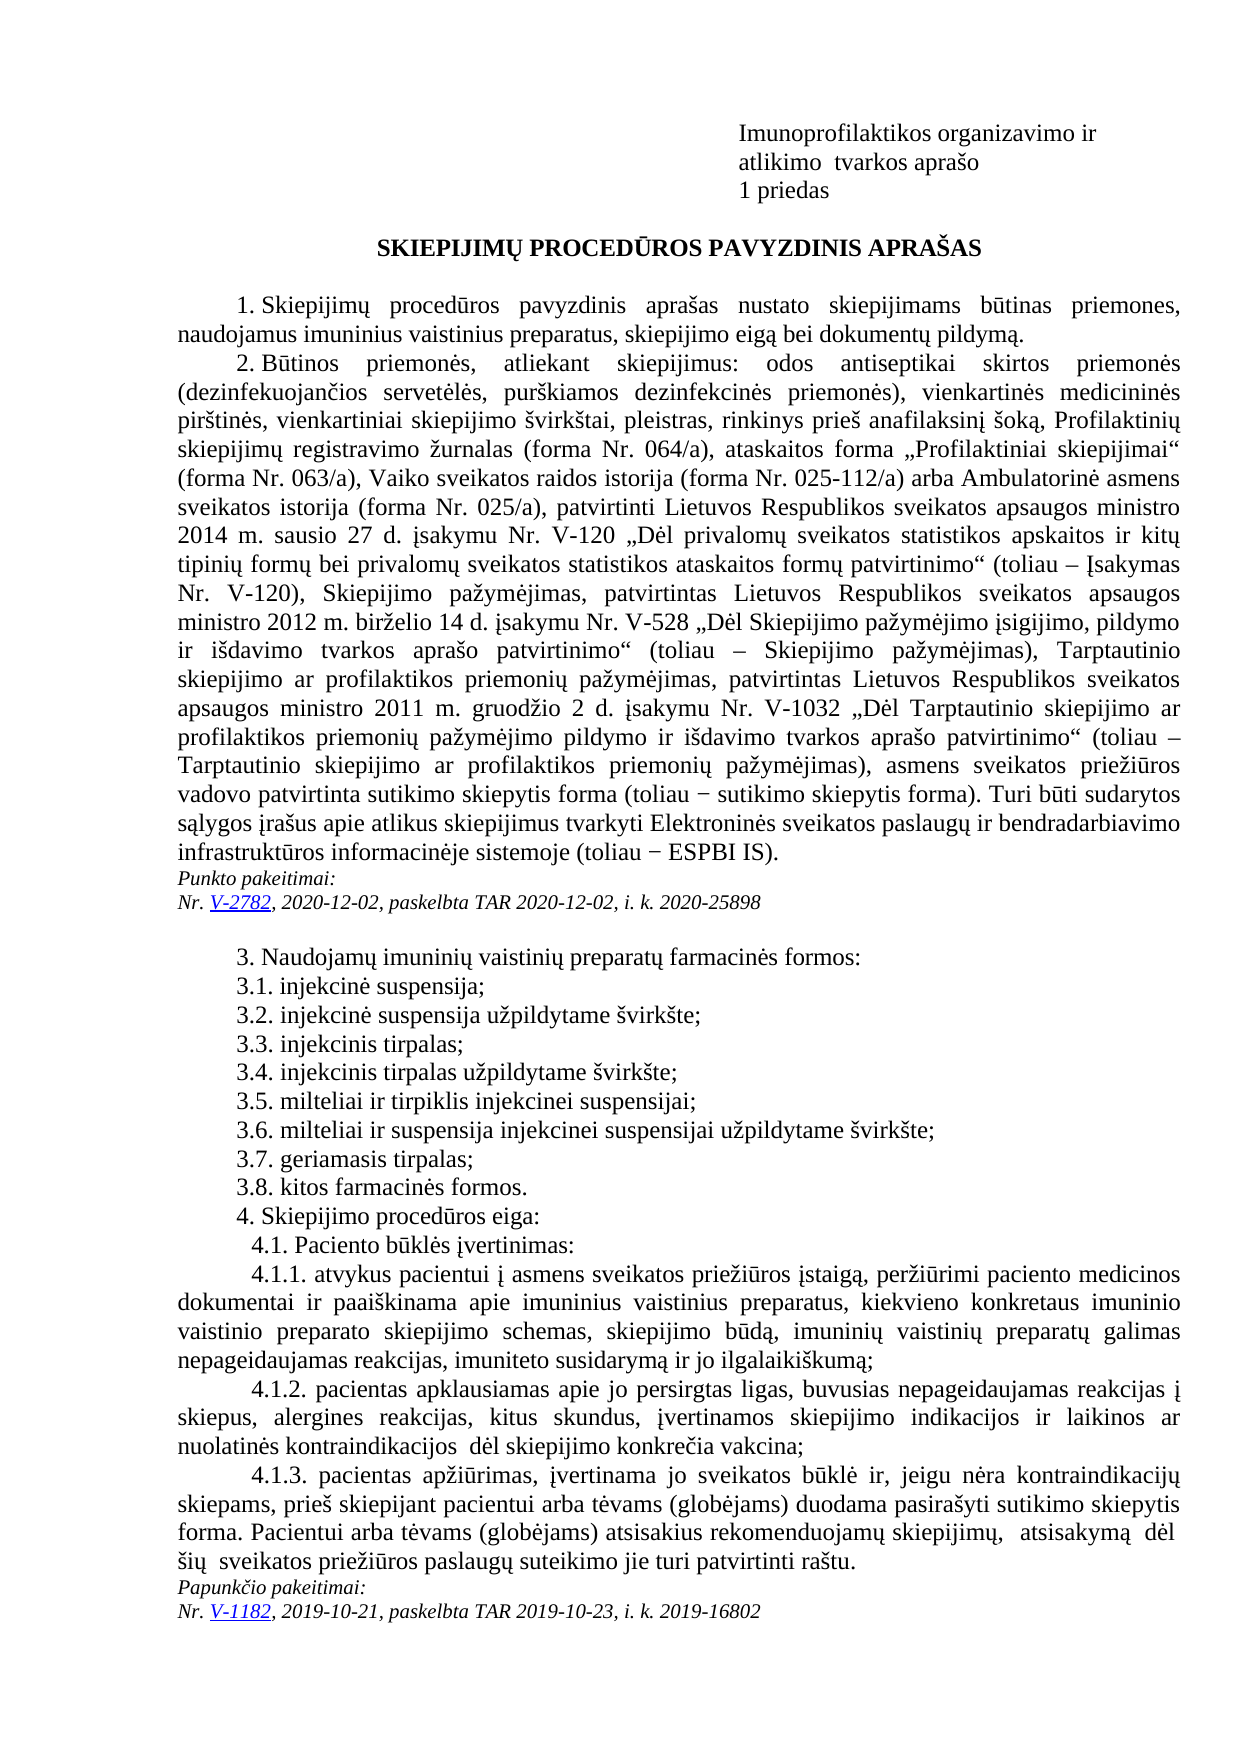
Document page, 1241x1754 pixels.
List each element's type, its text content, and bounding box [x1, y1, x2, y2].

text 1 priedas [177, 176, 1181, 204]
text Nr. V-2782, 2020-12-02, paskelbta TAR 2020-12-02, i. k. 2020-25898 [177, 890, 1181, 914]
text Papunkčio pakeitimai: [177, 1575, 1181, 1599]
text 4. Skiepijimo procedūros eiga: [177, 1201, 1181, 1230]
text 4.1. Paciento būklės įvertinimas: [177, 1230, 1181, 1259]
text 3.3. injekcinis tirpalas; [236, 1029, 1181, 1057]
text Punkto pakeitimai: [177, 866, 1181, 890]
text 4.1.1. atvykus pacientui į asmens sveikatos priežiūros įstaigą, peržiūrimi paciento medicinos dokumentai ir paaiškinama apie imuninius vaistinius preparatus, kiekvieno konkretaus imuninio vaistinio preparato skiepijimo schemas, skiepijimo būdą, imuninių vaistinių preparatų galimas nepageidaujamas reakcijas, imuniteto susidarymą ir jo ilgalaikiškumą; [177, 1259, 1181, 1374]
text atlikimo tvarkos aprašo [177, 147, 1181, 176]
text 3.2. injekcinė suspensija užpildytame švirkšte; [236, 1000, 1181, 1029]
text 4.1.2. pacientas apklausiamas apie jo persirgtas ligas, buvusias nepageidaujamas reakcijas į skiepus, alergines reakcijas, kitus skundus, įvertinamos skiepijimo indikacijos ir laikinos ar nuolatinės kontraindikacijos dėl skiepijimo konkrečia vakcina; [177, 1374, 1181, 1460]
text 1. Skiepijimų procedūros pavyzdinis aprašas nustato skiepijimams būtinas priemones, naudojamus imuninius vaistinius preparatus, skiepijimo eigą bei dokumentų pildymą. [177, 291, 1181, 348]
text 3.1. injekcinė suspensija; [236, 971, 1181, 1000]
text Nr. V-1182, 2019-10-21, paskelbta TAR 2019-10-23, i. k. 2019-16802 [177, 1599, 1181, 1623]
text 3.4. injekcinis tirpalas užpildytame švirkšte; [236, 1057, 1181, 1086]
text 2. Būtinos priemonės, atliekant skiepijimus: odos antiseptikai skirtos priemonės (dezinfekuojančios servetėlės, purškiamos dezinfekcinės priemonės), vienkartinės medicininės pirštinės, vienkartiniai skiepijimo švirkštai, pleistras, rinkinys prieš anafilaksinį šoką, Profilaktinių skiepijimų registravimo žurnalas (forma Nr. 064/a), ataskaitos forma „Profilaktiniai skiepijimai“ (forma Nr. 063/a), Vaiko sveikatos raidos istorija (forma Nr. 025-112/a) arba Ambulatorinė asmens sveikatos istorija (forma Nr. 025/a), patvirtinti Lietuvos Respublikos sveikatos apsaugos ministro 2014 m. sausio 27 d. įsakymu Nr. V-120 „Dėl privalomų sveikatos statistikos apskaitos ir kitų tipinių formų bei privalomų sveikatos statistikos ataskaitos formų patvirtinimo“ (toliau – Įsakymas Nr. V-120), Skiepijimo pažymėjimas, patvirtintas Lietuvos Respublikos sveikatos apsaugos ministro 2012 m. birželio 14 d. įsakymu Nr. V-528 „Dėl Skiepijimo pažymėjimo įsigijimo, pildymo ir išdavimo tvarkos aprašo patvirtinimo“ (toliau – Skiepijimo pažymėjimas), Tarptautinio skiepijimo ar profilaktikos priemonių pažymėjimas, patvirtintas Lietuvos Respublikos sveikatos apsaugos ministro 2011 m. gruodžio 2 d. įsakymu Nr. V-1032 „Dėl Tarptautinio skiepijimo ar profilaktikos priemonių pažymėjimo pildymo ir išdavimo tvarkos aprašo patvirtinimo“ (toliau – Tarptautinio skiepijimo ar profilaktikos priemonių pažymėjimas), asmens sveikatos priežiūros vadovo patvirtinta sutikimo skiepytis forma (toliau − sutikimo skiepytis forma). Turi būti sudarytos sąlygos įrašus apie atlikus skiepijimus tvarkyti Elektroninės sveikatos paslaugų ir bendradarbiavimo infrastruktūros informacinėje sistemoje (toliau − ESPBI IS). [177, 348, 1181, 866]
text Imunoprofilaktikos organizavimo ir [177, 118, 1181, 147]
text 4.1.3. pacientas apžiūrimas, įvertinama jo sveikatos būklė ir, jeigu nėra kontraindikacijų skiepams, prieš skiepijant pacientui arba tėvams (globėjams) duodama pasirašyti sutikimo skiepytis forma. Pacientui arba tėvams (globėjams) atsisakius rekomenduojamų skiepijimų, atsisakymą dėl šių sveikatos priežiūros paslaugų suteikimo jie turi patvirtinti raštu. [177, 1460, 1181, 1575]
text 3.8. kitos farmacinės formos. [236, 1172, 1181, 1201]
text 3.6. milteliai ir suspensija injekcinei suspensijai užpildytame švirkšte; [236, 1115, 1181, 1144]
text 3.5. milteliai ir tirpiklis injekcinei suspensijai; [236, 1086, 1181, 1115]
text 3. Naudojamų imuninių vaistinių preparatų farmacinės formos: [177, 942, 1181, 971]
text SKIEPIJIMŲ PROCEDŪROS PAVYZDINIS APRAŠAS [177, 233, 1181, 262]
text 3.7. geriamasis tirpalas; [236, 1144, 1181, 1172]
